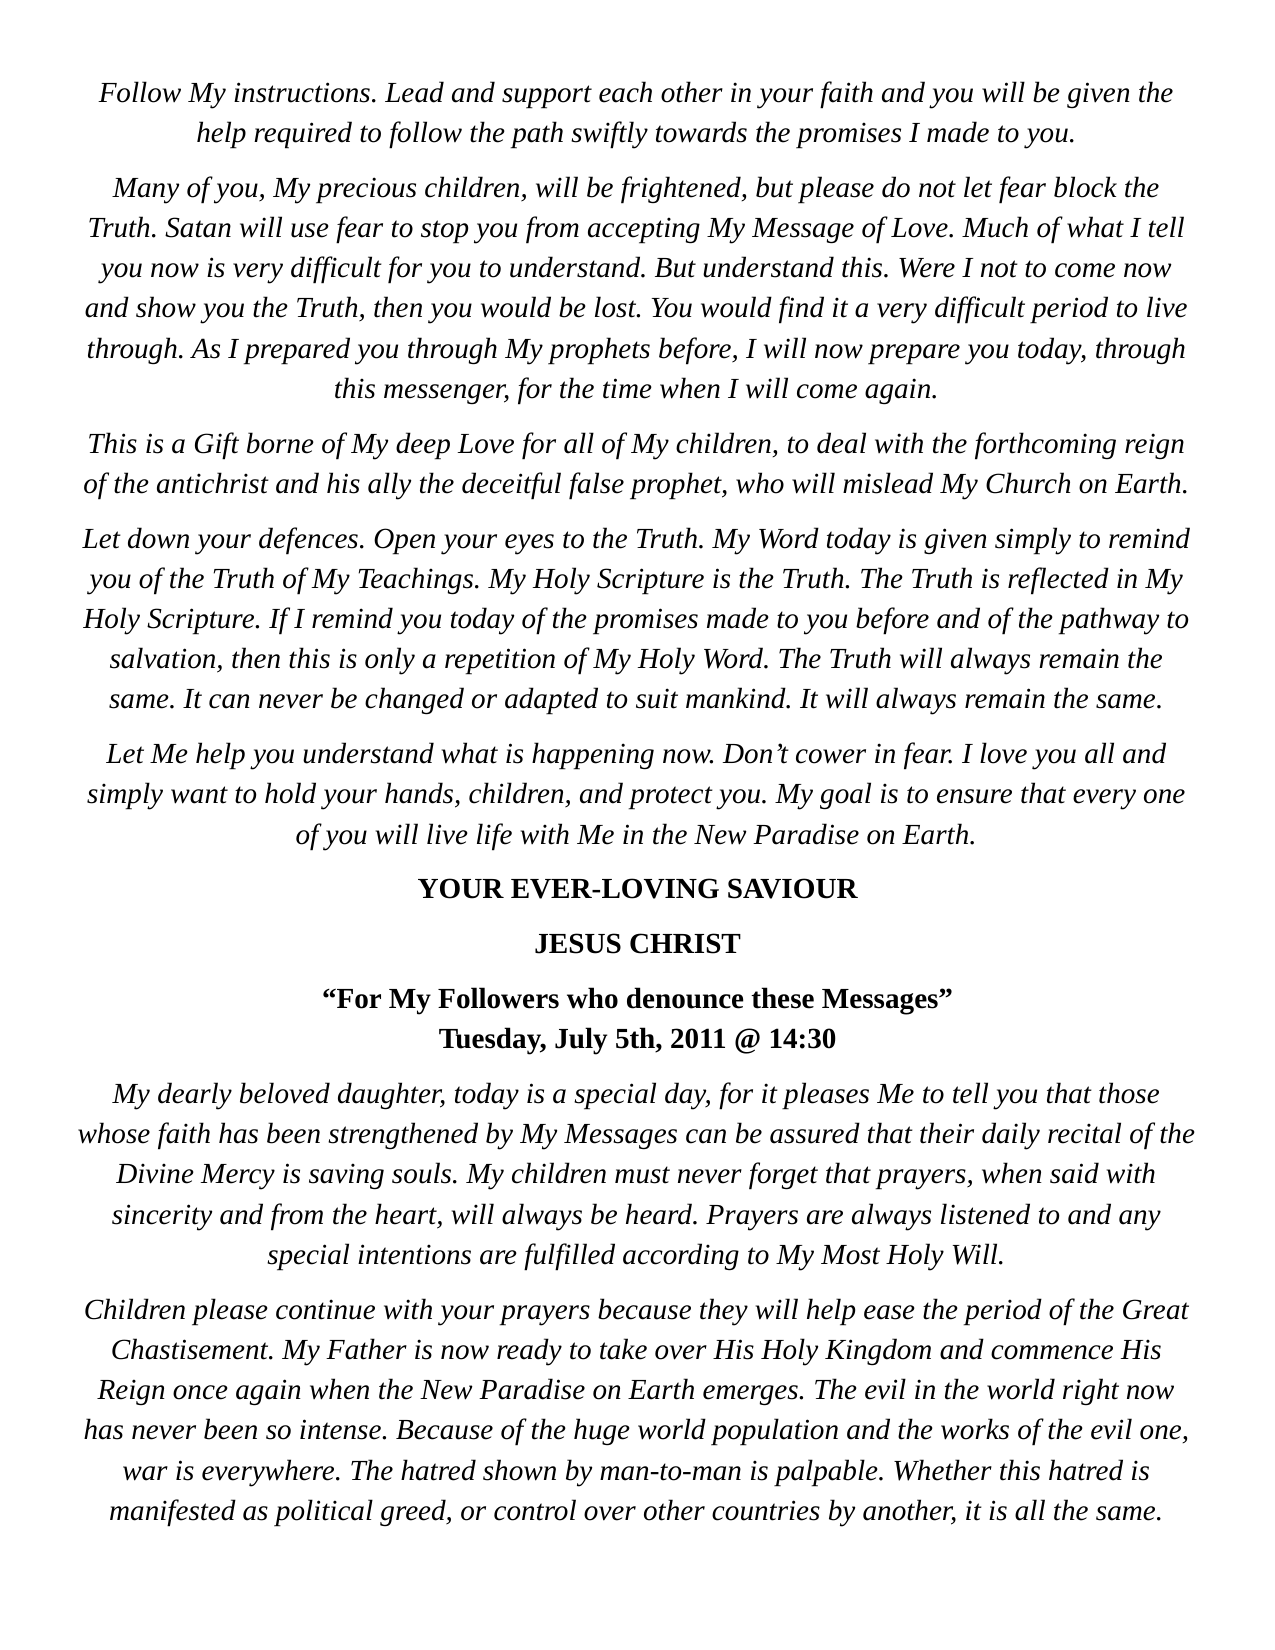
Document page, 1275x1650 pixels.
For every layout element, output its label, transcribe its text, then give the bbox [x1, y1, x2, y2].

text JESUS CHRIST [75, 926, 1200, 960]
text Follow My instructions. Lead and support each other in your faith and you will be given the help required to follow the path swiftly towards the promises I made to you. [75, 75, 1200, 149]
text YOUR EVER-LOVING SAVIOUR [75, 872, 1200, 905]
text This is a Gift borne of My deep Love for all of My children, to deal with the forthcoming reign of the antichrist and his ally the deceitful false prophet, who will mislead My Church on Earth. [75, 426, 1200, 499]
text Many of you, My precious children, will be frightened, but please do not let fear block the Truth. Satan will use fear to stop you from accepting My Message of Love. Much of what I tell you now is very difficult for you to understand. But understand this. Were I not to come now and show you the Truth, then you would be lost. You would find it a very difficult period to live through. As I prepared you through My prophets before, I will now prepare you today, through this messenger, for the time when I will come again. [75, 170, 1200, 404]
text Let Me help you understand what is happening now. Don’t cower in fear. I love you all and simply want to hold your hands, children, and protect you. My goal is to ensure that every one of you will live life with Me in the New Paradise on Earth. [75, 736, 1200, 850]
text “For My Followers who denounce these Messages” Tuesday, July 5th, 2011 @ 14:30 [75, 981, 1200, 1055]
text Let down your defences. Open your eyes to the Truth. My Word today is given simply to remind you of the Truth of My Teachings. My Holy Scripture is the Truth. The Truth is reflected in My Holy Scripture. If I remind you today of the promises made to you before and of the pathway to salvation, then this is only a repetition of My Holy Word. The Truth will always remain the same. It can never be changed or adapted to suit mankind. It will always remain the same. [75, 521, 1200, 715]
text My dearly beloved daughter, today is a special day, for it pleases Me to tell you that those whose faith has been strengthened by My Messages can be assured that their daily recital of the Divine Mercy is saving souls. My children must never forget that prayers, when said with sincerity and from the heart, will always be heard. Prayers are always listened to and any special intentions are fulfilled according to My Most Holy Will. [75, 1076, 1200, 1271]
text Children please continue with your prayers because they will help ease the period of the Great Chastisement. My Father is now ready to take over His Holy Kingdom and commence His Reign once again when the New Paradise on Earth emerges. The evil in the world right now has never been so intense. Because of the huge world population and the works of the evil one, war is everywhere. The hatred shown by man-to-man is palpable. Whether this hatred is manifested as political greed, or control over other countries by another, it is all the same. [75, 1292, 1200, 1526]
